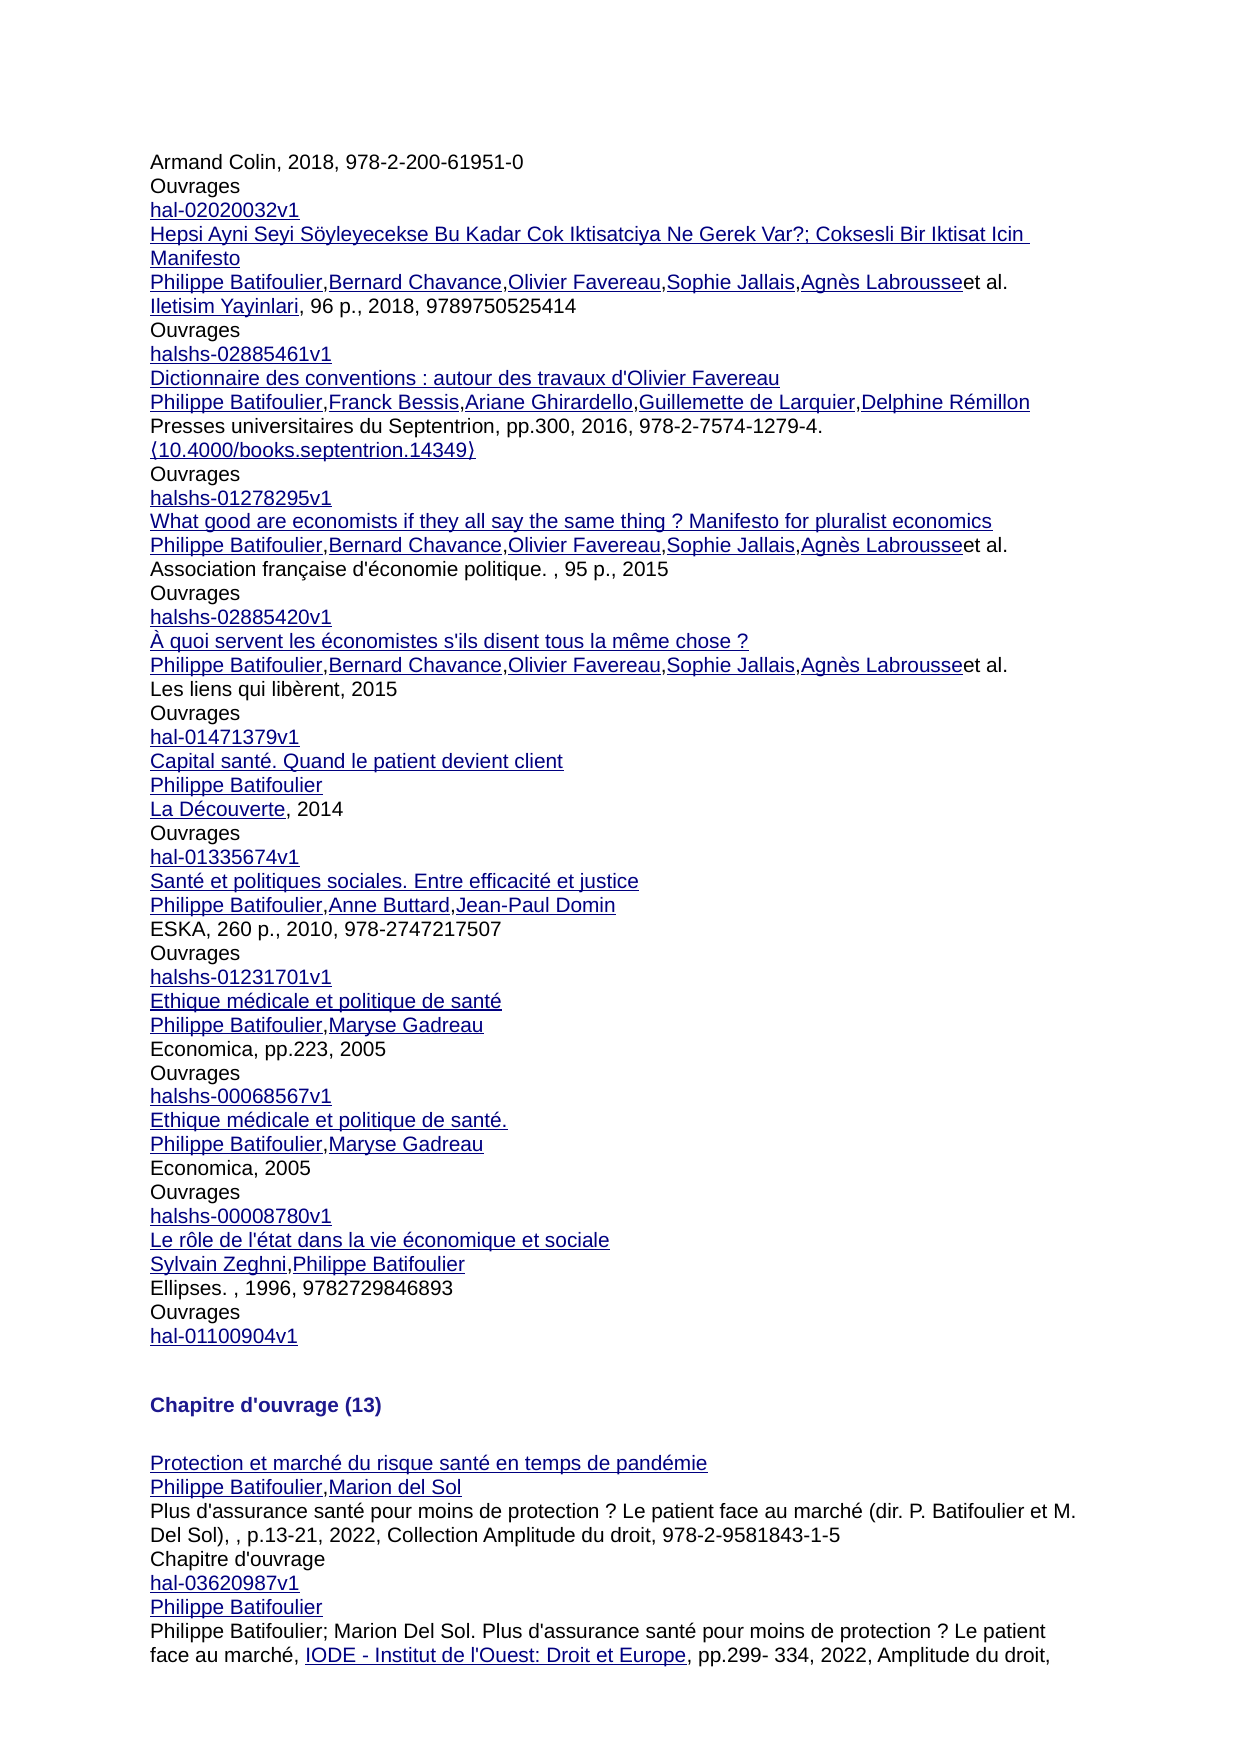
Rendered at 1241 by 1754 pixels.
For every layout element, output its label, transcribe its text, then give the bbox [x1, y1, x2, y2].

table_cell Hepsi Ayni Seyi Söyleyecekse Bu Kadar Cok Iktisatciya Ne Gerek Var?; Coksesli Bir Iktisat Icin Manifesto Philippe Batifoulier,Bernard Chavance,Olivier Favereau,Sophie Jallais,Agnès Labrousseet al. Iletisim Yayinlari, 96 p., 2018, 9789750525414 Ouvrages halshs-02885461v1 [150, 222, 1090, 366]
table_cell Solidarité et primordialité de la santé : le nouvel esprit de l’assurance santé privée Philippe Batifoulier Philippe Batifoulier; Marion Del Sol. Plus d'assurance santé pour moins de protection ? Le patient face au marché, IODE - Institut de l'Ouest: Droit et Europe, pp.299- 334, 2022, Amplitude du droit, 978-2-9581843-1-5 Chapitre d'ouvrage hal-03631322v1 [150, 1595, 1090, 1667]
table_header Protection et marché du risque santé en temps de pandémie Philippe Batifoulier,Marion del Sol Plus d'assurance santé pour moins de protection ? Le patient face au marché (dir. P. Batifoulier et M. Del Sol), , p.13-21, 2022, Collection Amplitude du droit, 978-2-9581843-1-5 Chapitre d'ouvrage hal-03620987v1 [150, 1451, 1090, 1595]
table_cell Armand Colin, 2018, 978-2-200-61951-0 Ouvrages hal-02020032v1 [150, 150, 1090, 222]
table_cell À quoi servent les économistes s'ils disent tous la même chose ? Philippe Batifoulier,Bernard Chavance,Olivier Favereau,Sophie Jallais,Agnès Labrousseet al. Les liens qui libèrent, 2015 Ouvrages hal-01471379v1 [150, 629, 1090, 749]
table_cell Ethique médicale et politique de santé. Philippe Batifoulier,Maryse Gadreau Economica, 2005 Ouvrages halshs-00008780v1 [150, 1108, 1090, 1228]
table_cell Capital santé. Quand le patient devient client Philippe Batifoulier La Découverte, 2014 Ouvrages hal-01335674v1 [150, 749, 1090, 869]
table_cell Santé et politiques sociales. Entre efficacité et justice Philippe Batifoulier,Anne Buttard,Jean-Paul Domin ESKA, 260 p., 2010, 978-2747217507 Ouvrages halshs-01231701v1 [150, 869, 1090, 988]
table_cell Dictionnaire des conventions : autour des travaux d'Olivier Favereau Philippe Batifoulier,Franck Bessis,Ariane Ghirardello,Guillemette de Larquier,Delphine Rémillon Presses universitaires du Septentrion, pp.300, 2016, 978-2-7574-1279-4. ⟨10.4000/books.septentrion.14349⟩ Ouvrages halshs-01278295v1 [150, 366, 1090, 509]
table_cell Ethique médicale et politique de santé Philippe Batifoulier,Maryse Gadreau Economica, pp.223, 2005 Ouvrages halshs-00068567v1 [150, 989, 1090, 1108]
table_cell What good are economists if they all say the same thing ? Manifesto for pluralist economics Philippe Batifoulier,Bernard Chavance,Olivier Favereau,Sophie Jallais,Agnès Labrousseet al. Association française d'économie politique. , 95 p., 2015 Ouvrages halshs-02885420v1 [150, 509, 1090, 629]
table_cell Le rôle de l'état dans la vie économique et sociale Sylvain Zeghni,Philippe Batifoulier Ellipses. , 1996, 9782729846893 Ouvrages hal-01100904v1 [150, 1228, 1090, 1348]
subtitle Chapitre d'ouvrage (13) [150, 1393, 1090, 1417]
